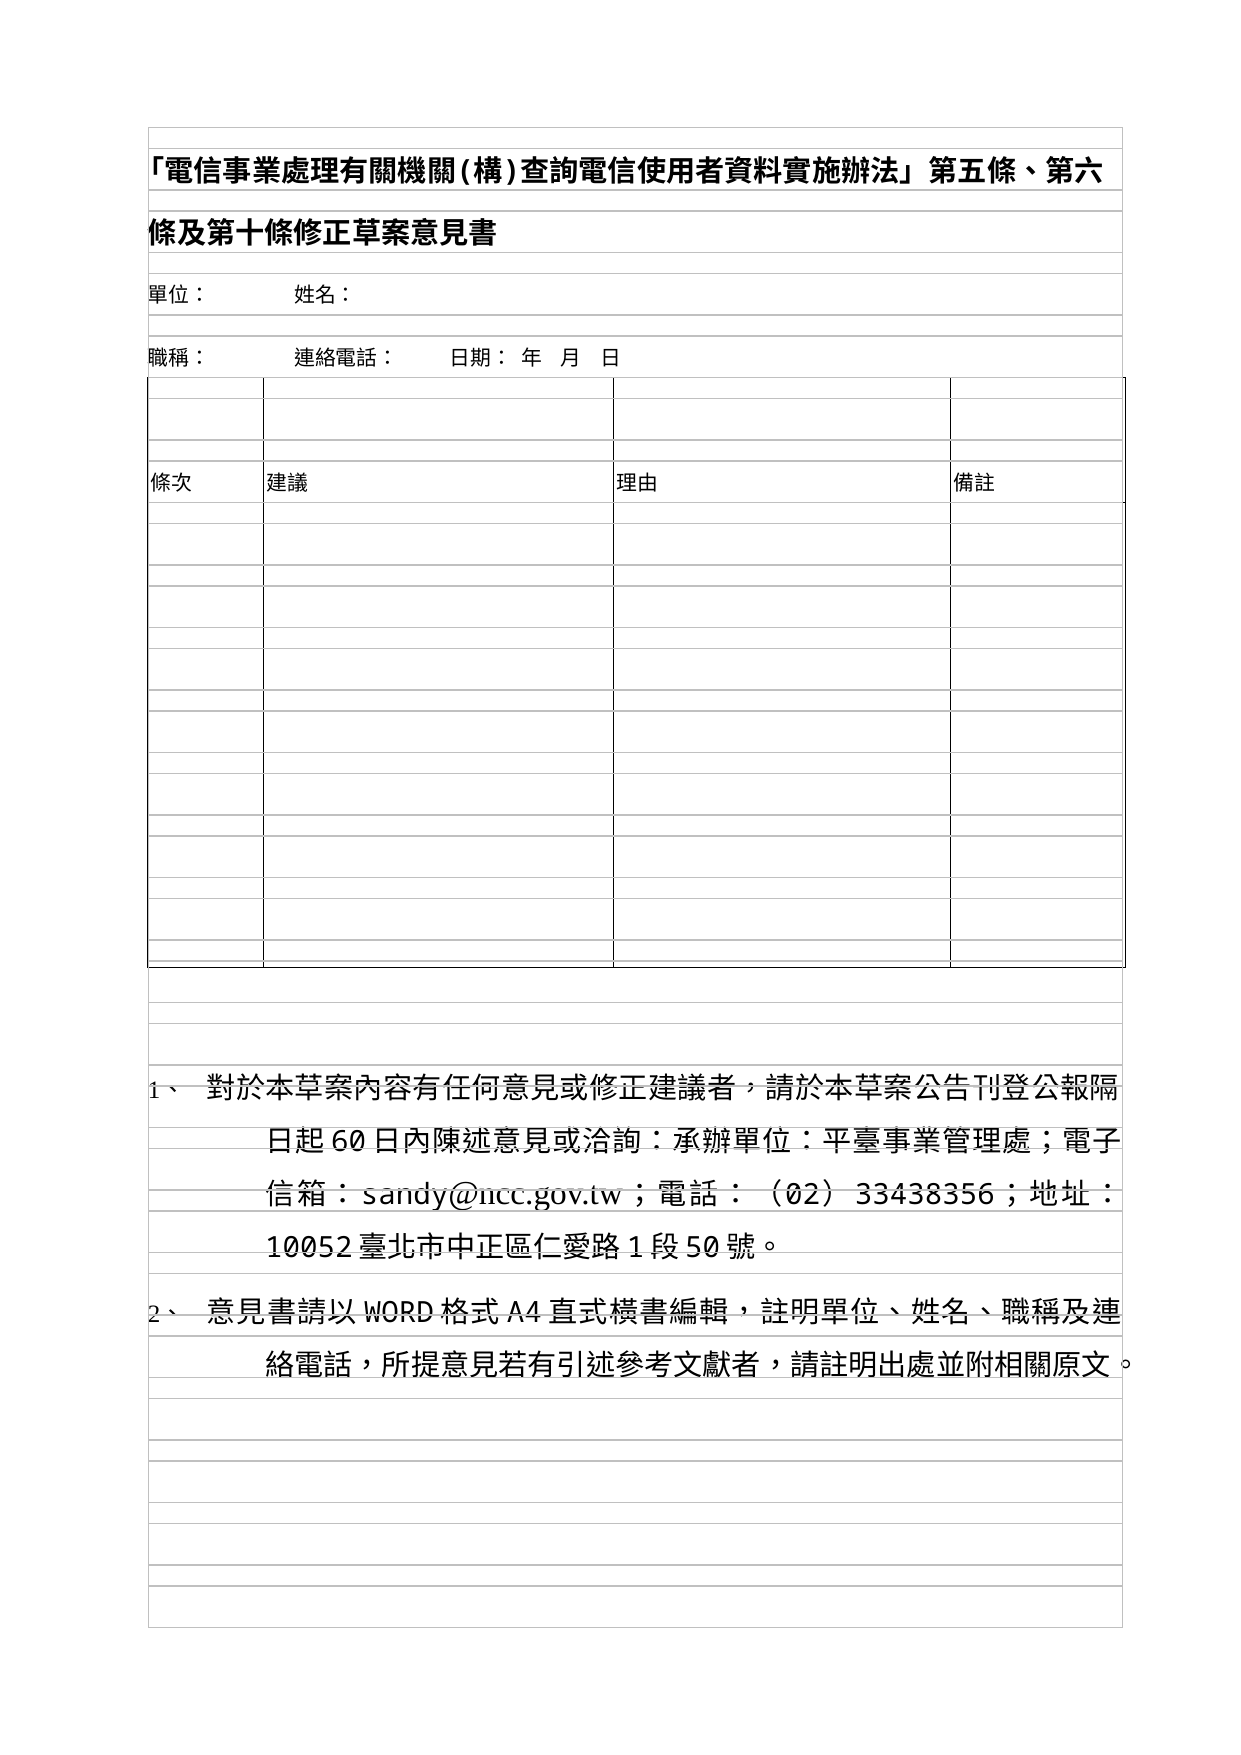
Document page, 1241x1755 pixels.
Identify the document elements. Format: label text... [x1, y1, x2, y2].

table_cell [264, 587, 613, 627]
list 對於本草案內容有任何意見或修正建議者，請於本草案公告刊登公報隔日起60日內陳述意見或洽詢：承辦單位：平臺事業管理處；電子信箱：sandy@ncc.gov.tw；電話：（02）33438356；地址：10052臺北市中正區仁愛路1段50號。 [149, 1066, 1122, 1085]
table_header [614, 441, 950, 460]
table_cell [264, 962, 613, 967]
table_cell [149, 628, 263, 648]
list 對於本草案內容有任何意見或修正建議者，請於本草案公告刊登公報隔日起60日內陳述意見或洽詢：承辦單位：平臺事業管理處；電子信箱：sandy@ncc.gov.tw；電話：（02）33438356；地址：10052臺北市中正區仁愛路1段50號。 [149, 1253, 1122, 1266]
list 對於本草案內容有任何意見或修正建議者，請於本草案公告刊登公報隔日起60日內陳述意見或洽詢：承辦單位：平臺事業管理處；電子信箱：sandy@ncc.gov.tw；電話：（02）33438356；地址：10052臺北市中正區仁愛路1段50號。 [149, 1128, 270, 1148]
table_cell [264, 524, 613, 564]
text 「電信事業處理有關機關(構)查詢電信使用者資料實施辦法」第五條、第六條及第十條修正草案意見書 [135, 127, 148, 252]
table_header 理由 [614, 462, 950, 502]
list 意見書請以WORD格式A4直式橫書編輯，註明單位、姓名、職稱及連絡電話，所提意見若有引述參考文獻者，請註明出處並附相關原文。 [149, 1337, 1122, 1377]
table_cell [149, 941, 263, 960]
table_cell [614, 712, 950, 752]
table_cell [614, 649, 950, 689]
table_cell [614, 899, 950, 939]
table_cell [149, 899, 263, 939]
list 對於本草案內容有任何意見或修正建議者，請於本草案公告刊登公報隔日起60日內陳述意見或洽詢：承辦單位：平臺事業管理處；電子信箱：sandy@ncc.gov.tw；電話：（02）33438356；地址：10052臺北市中正區仁愛路1段50號。 [149, 1149, 1122, 1189]
table_cell [614, 628, 950, 648]
table_header [264, 441, 613, 460]
table_cell [264, 816, 613, 835]
table_cell [951, 524, 1122, 564]
table_cell [614, 503, 950, 523]
table_cell [614, 816, 950, 835]
table_cell [951, 628, 1122, 648]
table_header [951, 378, 1122, 398]
list 意見書請以WORD格式A4直式橫書編輯，註明單位、姓名、職稱及連絡電話，所提意見若有引述參考文獻者，請註明出處並附相關原文。 [149, 1378, 1122, 1384]
table_cell [149, 691, 263, 710]
table_header [149, 378, 263, 398]
list 對於本草案內容有任何意見或修正建議者，請於本草案公告刊登公報隔日起60日內陳述意見或洽詢：承辦單位：平臺事業管理處；電子信箱：sandy@ncc.gov.tw；電話：（02）33438356；地址：10052臺北市中正區仁愛路1段50號。 [149, 1212, 1122, 1252]
table_header 備註 [951, 462, 1122, 502]
table_cell [614, 941, 950, 960]
table_cell [951, 587, 1122, 627]
table_cell [264, 878, 613, 898]
table_cell [264, 774, 613, 814]
list 意見書請以WORD格式A4直式橫書編輯，註明單位、姓名、職稱及連絡電話，所提意見若有引述參考文獻者，請註明出處並附相關原文。 [149, 1289, 1122, 1314]
table_cell [951, 816, 1122, 835]
text 單位： 姓名： [149, 274, 1122, 314]
list 對於本草案內容有任何意見或修正建議者，請於本草案公告刊登公報隔日起60日內陳述意見或洽詢：承辦單位：平臺事業管理處；電子信箱：sandy@ncc.gov.tw；電話：（02）33438356；地址：10052臺北市中正區仁愛路1段50號。 [149, 1191, 438, 1210]
table_cell [614, 691, 950, 710]
table_cell [264, 566, 613, 585]
table_header [614, 378, 950, 398]
table_header [264, 399, 613, 439]
list 對於本草案內容有任何意見或修正建議者，請於本草案公告刊登公報隔日起60日內陳述意見或洽詢：承辦單位：平臺事業管理處；電子信箱：sandy@ncc.gov.tw；電話：（02）33438356；地址：10052臺北市中正區仁愛路1段50號。 [538, 1191, 1122, 1210]
table_header [149, 441, 263, 460]
table_cell [264, 691, 613, 710]
text 職稱： 連絡電話： 日期： 年 月 日 [149, 337, 1122, 377]
list 對於本草案內容有任何意見或修正建議者，請於本草案公告刊登公報隔日起60日內陳述意見或洽詢：承辦單位：平臺事業管理處；電子信箱：sandy@ncc.gov.tw；電話：（02）33438356；地址：10052臺北市中正區仁愛路1段50號。 [149, 1087, 1122, 1127]
table_cell [951, 566, 1122, 585]
table_cell [951, 774, 1122, 814]
table_cell [614, 753, 950, 773]
table_cell [149, 878, 263, 898]
text 「電信事業處理有關機關(構)查詢電信使用者資料實施辦法」第五條、第六條及第十條修正草案意見書 [149, 128, 1122, 148]
table_cell [149, 753, 263, 773]
table_cell [951, 649, 1122, 689]
table_cell [149, 816, 263, 835]
table_cell [614, 837, 950, 877]
table_cell [951, 691, 1122, 710]
table_header 條次 [149, 462, 263, 502]
table_cell [951, 941, 1122, 960]
table_header [951, 399, 1122, 439]
text [149, 316, 1122, 335]
table_cell [614, 587, 950, 627]
table_cell [149, 524, 263, 564]
table_cell [264, 837, 613, 877]
table_cell [149, 649, 263, 689]
table_cell [951, 837, 1122, 877]
table_cell [951, 712, 1122, 752]
table_cell [264, 649, 613, 689]
table_header 建議 [264, 462, 613, 502]
text [149, 253, 1122, 273]
table_cell [264, 712, 613, 752]
table_cell [264, 941, 613, 960]
table_cell [614, 524, 950, 564]
text 「電信事業處理有關機關(構)查詢電信使用者資料實施辦法」第五條、第六條及第十條修正草案意見書 [149, 149, 1122, 189]
table_cell [614, 774, 950, 814]
table_cell [614, 566, 950, 585]
table_cell [951, 753, 1122, 773]
table_cell [614, 962, 950, 967]
text 「電信事業處理有關機關(構)查詢電信使用者資料實施辦法」第五條、第六條及第十條修正草案意見書 [149, 191, 1122, 210]
table_cell [951, 878, 1122, 898]
table_cell [149, 503, 263, 523]
table_cell [264, 753, 613, 773]
table_header [149, 399, 263, 439]
table_cell [264, 628, 613, 648]
table_cell [614, 878, 950, 898]
table_cell [149, 962, 263, 967]
table_header [951, 441, 1122, 460]
table_cell [149, 837, 263, 877]
table_cell [149, 566, 263, 585]
table_cell [264, 503, 613, 523]
table_cell [951, 503, 1122, 523]
table_cell [264, 899, 613, 939]
table_cell [149, 587, 263, 627]
table_header [264, 378, 613, 398]
table_cell [951, 962, 1122, 967]
table_cell [149, 774, 263, 814]
list 意見書請以WORD格式A4直式橫書編輯，註明單位、姓名、職稱及連絡電話，所提意見若有引述參考文獻者，請註明出處並附相關原文。 [149, 1316, 1122, 1335]
table_header [614, 399, 950, 439]
table_cell [149, 712, 263, 752]
table_cell [951, 899, 1122, 939]
text 「電信事業處理有關機關(構)查詢電信使用者資料實施辦法」第五條、第六條及第十條修正草案意見書 [149, 212, 1122, 252]
